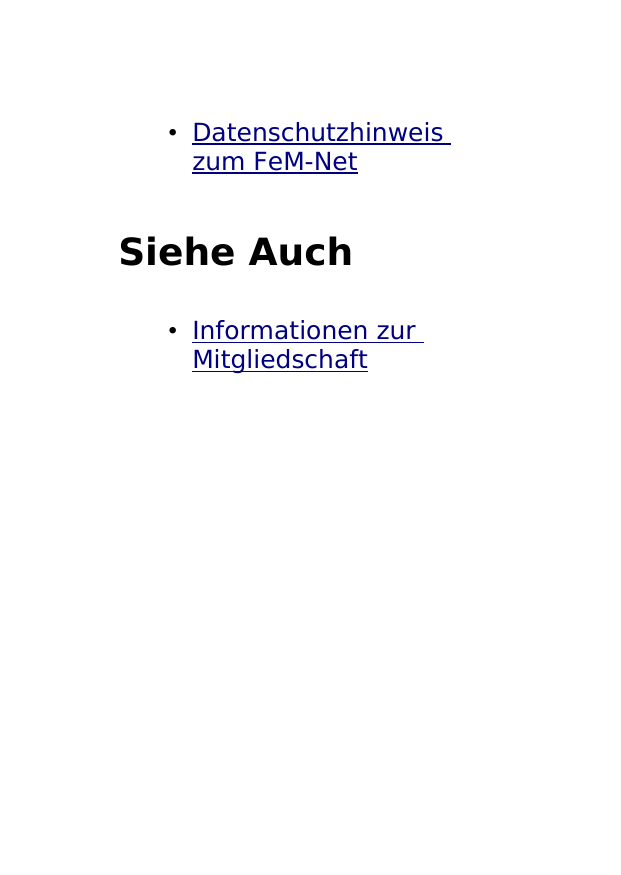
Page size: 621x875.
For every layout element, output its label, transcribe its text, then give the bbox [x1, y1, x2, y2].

list Informationen zur Mitgliedschaft [177, 317, 502, 375]
list Datenschutzhinweis zum FeM-Net [177, 118, 502, 176]
subtitle Siehe Auch [118, 231, 502, 274]
